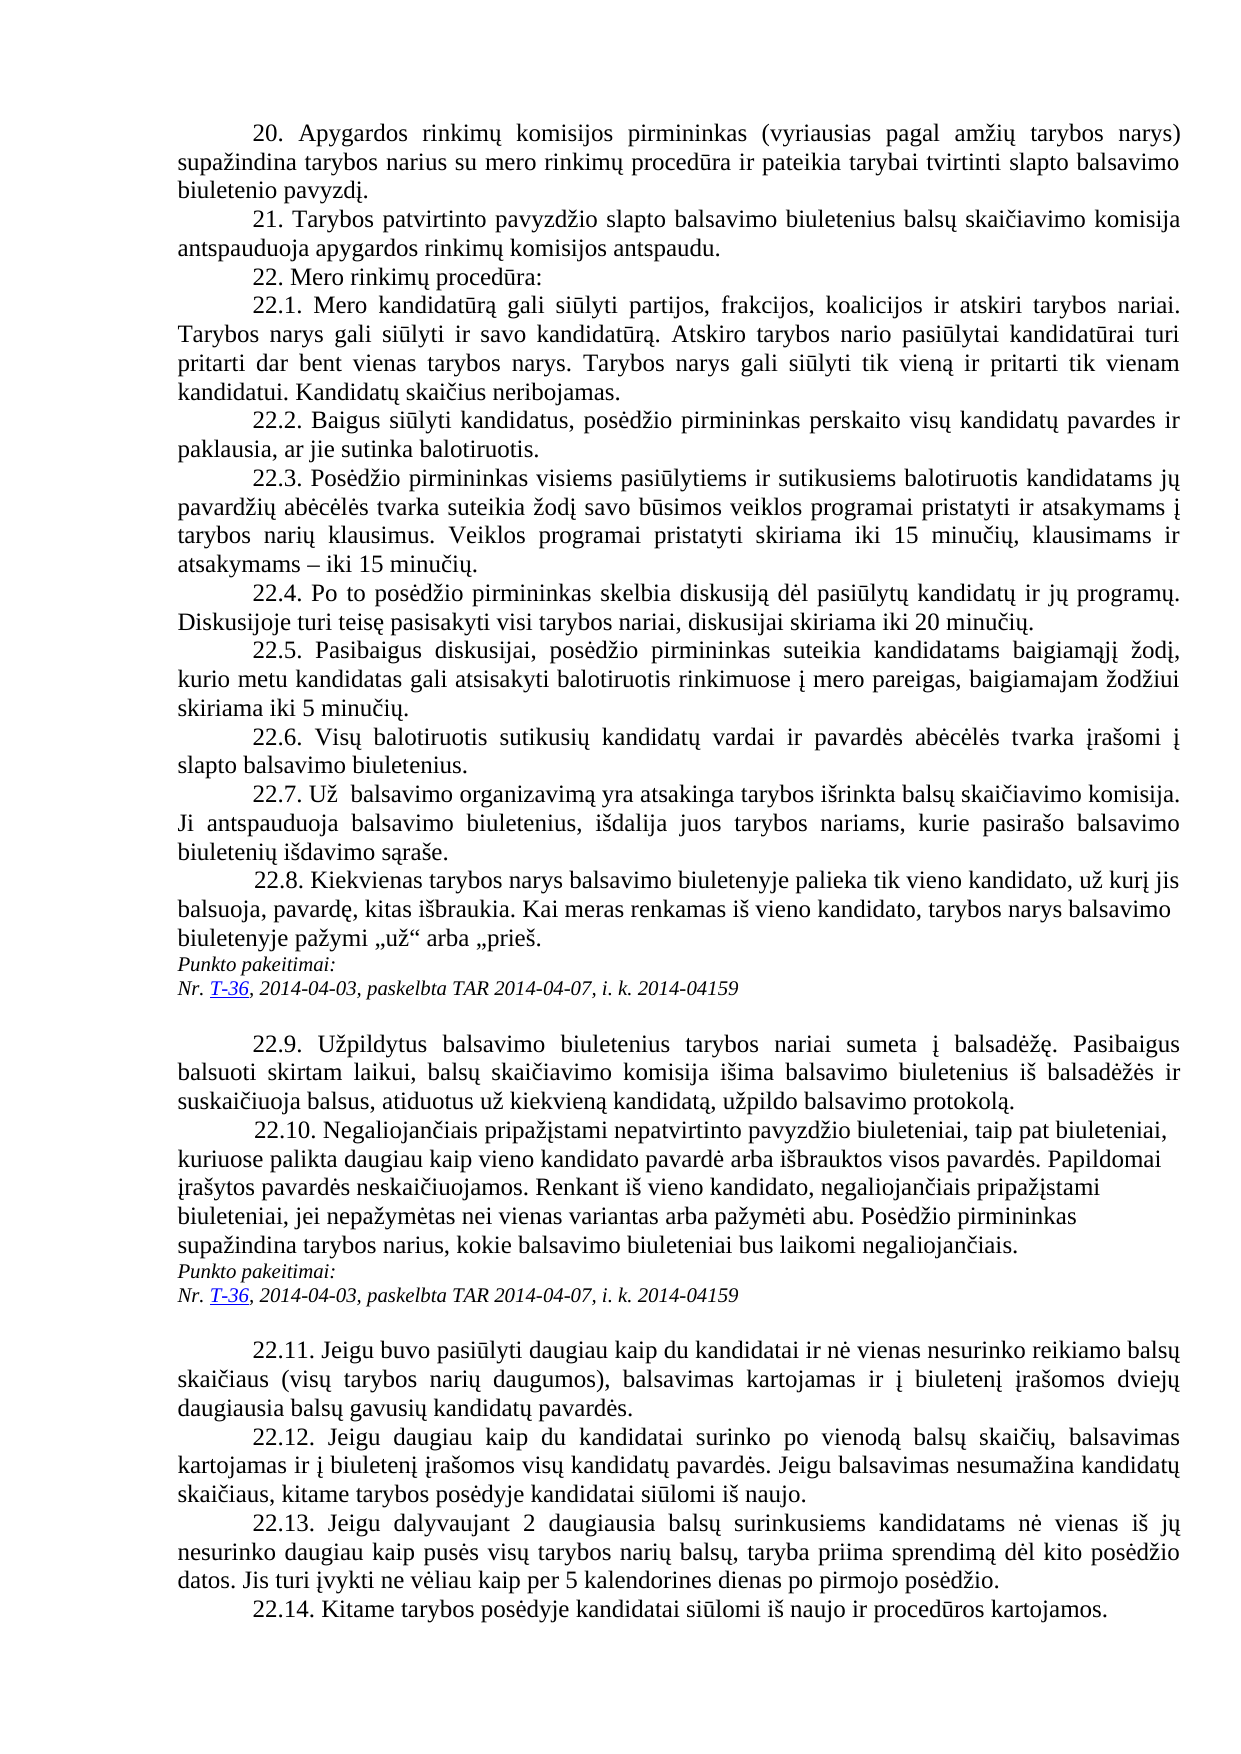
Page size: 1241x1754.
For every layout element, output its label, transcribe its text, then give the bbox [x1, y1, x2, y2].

text 22.14. Kitame tarybos posėdyje kandidatai siūlomi iš naujo ir procedūros kartojamos. [177, 1594, 1181, 1623]
text Nr. T-36, 2014-04-03, paskelbta TAR 2014-04-07, i. k. 2014-04159 [177, 976, 1181, 1000]
text 21. Tarybos patvirtinto pavyzdžio slapto balsavimo biuletenius balsų skaičiavimo komisija antspauduoja apygardos rinkimų komisijos antspaudu. [177, 204, 1181, 262]
text 22.8. Kiekvienas tarybos narys balsavimo biuletenyje palieka tik vieno kandidato, už kurį jis balsuoja, pavardę, kitas išbraukia. Kai meras renkamas iš vieno kandidato, tarybos narys balsavimo biuletenyje pažymi „už“ arba „prieš. [177, 866, 1181, 952]
text 22.5. Pasibaigus diskusijai, posėdžio pirmininkas suteikia kandidatams baigiamąjį žodį, kurio metu kandidatas gali atsisakyti balotiruotis rinkimuose į mero pareigas, baigiamajam žodžiui skiriama iki 5 minučių. [177, 636, 1181, 722]
text 22.7. Už balsavimo organizavimą yra atsakinga tarybos išrinkta balsų skaičiavimo komisija. Ji antspauduoja balsavimo biuletenius, išdalija juos tarybos nariams, kurie pasirašo balsavimo biuletenių išdavimo sąraše. [177, 779, 1181, 866]
text 22.2. Baigus siūlyti kandidatus, posėdžio pirmininkas perskaito visų kandidatų pavardes ir paklausia, ar jie sutinka balotiruotis. [177, 406, 1181, 463]
text 22.1. Mero kandidatūrą gali siūlyti partijos, frakcijos, koalicijos ir atskiri tarybos nariai. Tarybos narys gali siūlyti ir savo kandidatūrą. Atskiro tarybos nario pasiūlytai kandidatūrai turi pritarti dar bent vienas tarybos narys. Tarybos narys gali siūlyti tik vieną ir pritarti tik vienam kandidatui. Kandidatų skaičius neribojamas. [177, 291, 1181, 406]
text 22.4. Po to posėdžio pirmininkas skelbia diskusiją dėl pasiūlytų kandidatų ir jų programų. Diskusijoje turi teisę pasisakyti visi tarybos nariai, diskusijai skiriama iki 20 minučių. [177, 578, 1181, 636]
text Nr. T-36, 2014-04-03, paskelbta TAR 2014-04-07, i. k. 2014-04159 [177, 1283, 1181, 1307]
text 22.10. Negaliojančiais pripažįstami nepatvirtinto pavyzdžio biuleteniai, taip pat biuleteniai, kuriuose palikta daugiau kaip vieno kandidato pavardė arba išbrauktos visos pavardės. Papildomai įrašytos pavardės neskaičiuojamos. Renkant iš vieno kandidato, negaliojančiais pripažįstami biuleteniai, jei nepažymėtas nei vienas variantas arba pažymėti abu. Posėdžio pirmininkas supažindina tarybos narius, kokie balsavimo biuleteniai bus laikomi negaliojančiais. [177, 1115, 1181, 1259]
text Punkto pakeitimai: [177, 1259, 1181, 1283]
text 22.11. Jeigu buvo pasiūlyti daugiau kaip du kandidatai ir nė vienas nesurinko reikiamo balsų skaičiaus (visų tarybos narių daugumos), balsavimas kartojamas ir į biuletenį įrašomos dviejų daugiausia balsų gavusių kandidatų pavardės. [177, 1336, 1181, 1422]
text 22.12. Jeigu daugiau kaip du kandidatai surinko po vienodą balsų skaičių, balsavimas kartojamas ir į biuletenį įrašomos visų kandidatų pavardės. Jeigu balsavimas nesumažina kandidatų skaičiaus, kitame tarybos posėdyje kandidatai siūlomi iš naujo. [177, 1422, 1181, 1508]
text 22.6. Visų balotiruotis sutikusių kandidatų vardai ir pavardės abėcėlės tvarka įrašomi į slapto balsavimo biuletenius. [177, 722, 1181, 779]
text 22.13. Jeigu dalyvaujant 2 daugiausia balsų surinkusiems kandidatams nė vienas iš jų nesurinko daugiau kaip pusės visų tarybos narių balsų, taryba priima sprendimą dėl kito posėdžio datos. Jis turi įvykti ne vėliau kaip per 5 kalendorines dienas po pirmojo posėdžio. [177, 1508, 1181, 1594]
text 22. Mero rinkimų procedūra: [177, 262, 1181, 291]
text 22.3. Posėdžio pirmininkas visiems pasiūlytiems ir sutikusiems balotiruotis kandidatams jų pavardžių abėcėlės tvarka suteikia žodį savo būsimos veiklos programai pristatyti ir atsakymams į tarybos narių klausimus. Veiklos programai pristatyti skiriama iki 15 minučių, klausimams ir atsakymams – iki 15 minučių. [177, 463, 1181, 578]
text 20. Apygardos rinkimų komisijos pirmininkas (vyriausias pagal amžių tarybos narys) supažindina tarybos narius su mero rinkimų procedūra ir pateikia tarybai tvirtinti slapto balsavimo biuletenio pavyzdį. [177, 118, 1181, 204]
text 22.9. Užpildytus balsavimo biuletenius tarybos nariai sumeta į balsadėžę. Pasibaigus balsuoti skirtam laikui, balsų skaičiavimo komisija išima balsavimo biuletenius iš balsadėžės ir suskaičiuoja balsus, atiduotus už kiekvieną kandidatą, užpildo balsavimo protokolą. [177, 1029, 1181, 1115]
text Punkto pakeitimai: [177, 952, 1181, 976]
